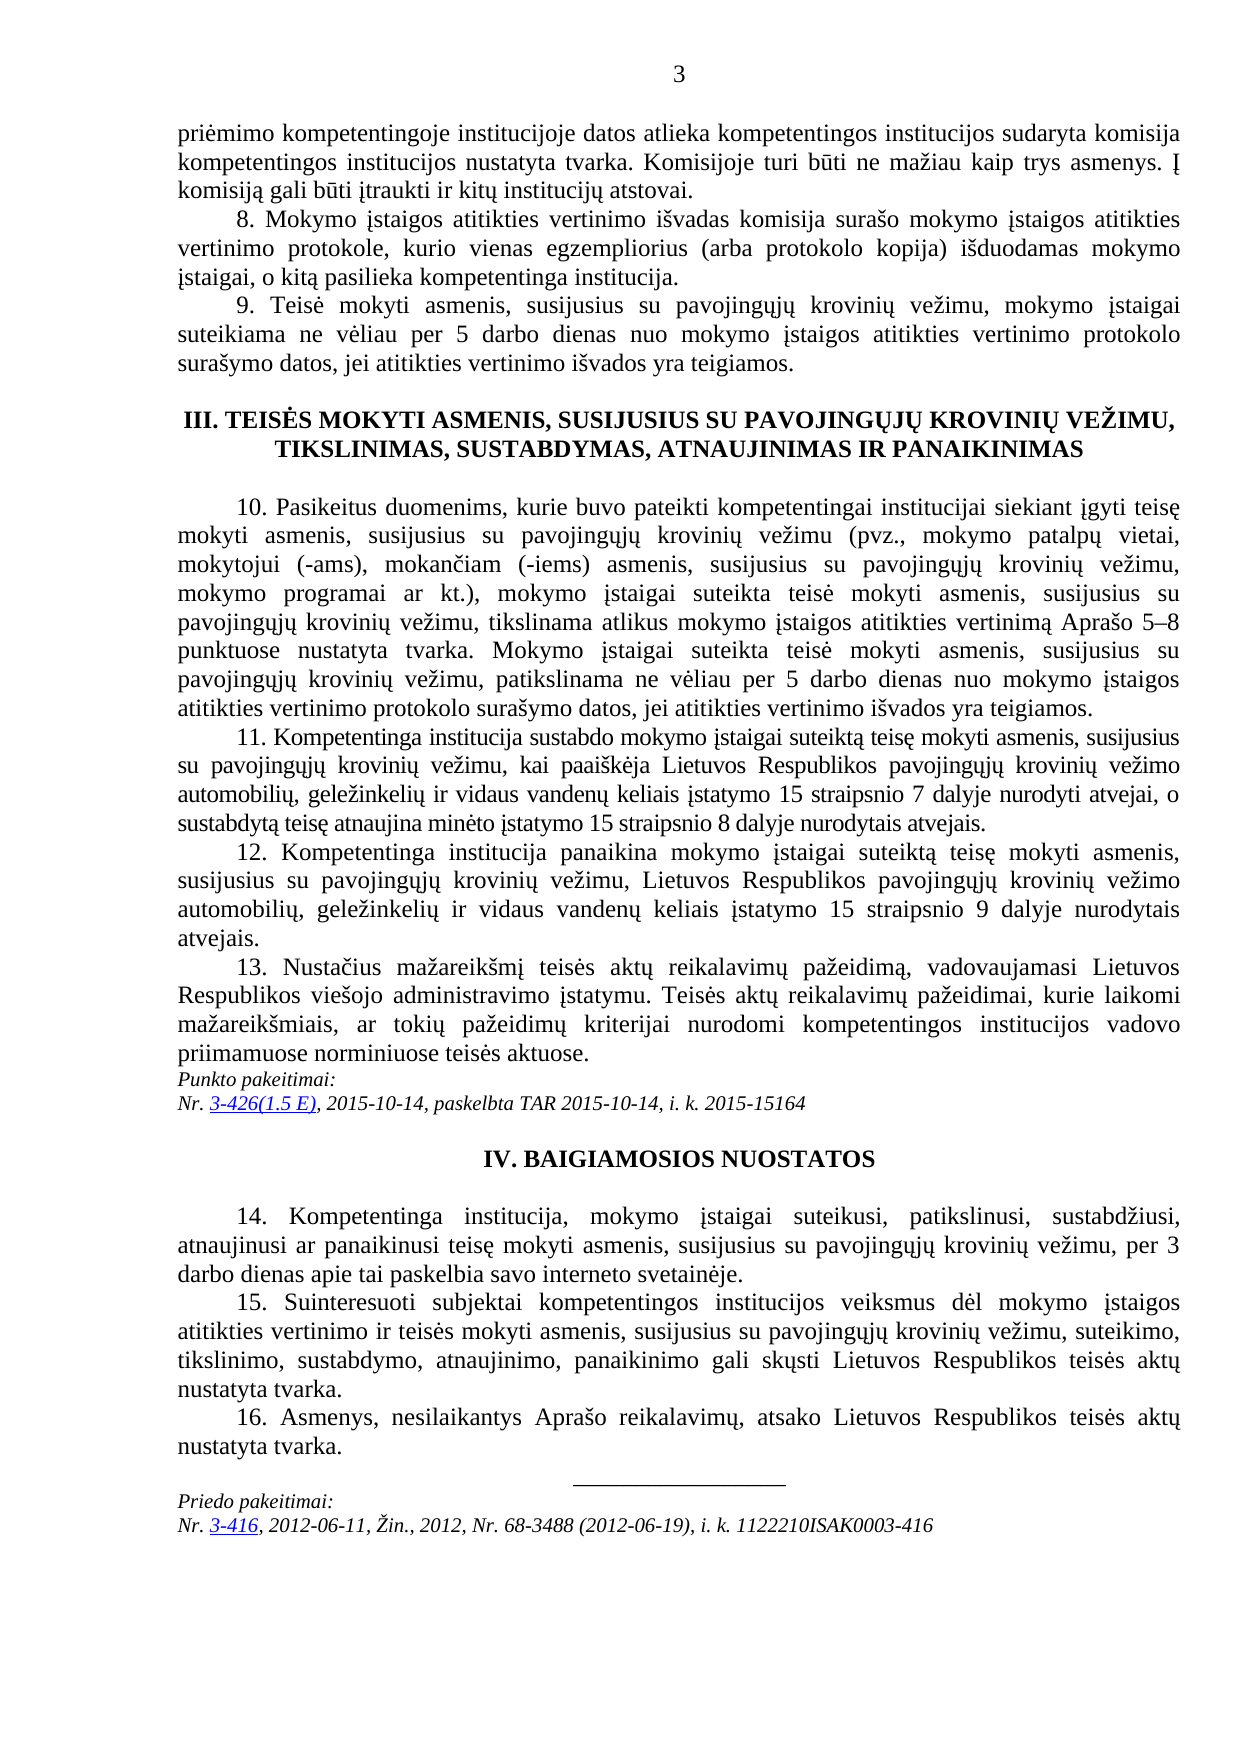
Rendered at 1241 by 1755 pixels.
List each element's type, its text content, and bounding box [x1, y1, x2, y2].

text priėmimo kompetentingoje institucijoje datos atlieka kompetentingos institucijos sudaryta komisija kompetentingos institucijos nustatyta tvarka. Komisijoje turi būti ne mažiau kaip trys asmenys. Į komisiją gali būti įtraukti ir kitų institucijų atstovai. [177, 118, 1181, 204]
text IV. BAIGIAMOSIOS NUOSTATOS [177, 1144, 1181, 1172]
text 16. Asmenys, nesilaikantys Aprašo reikalavimų, atsako Lietuvos Respublikos teisės aktų nustatyta tvarka. [177, 1402, 1181, 1460]
text 12. Kompetentinga institucija panaikina mokymo įstaigai suteiktą teisę mokyti asmenis, susijusius su pavojingųjų krovinių vežimu, Lietuvos Respublikos pavojingųjų krovinių vežimo automobilių, geležinkelių ir vidaus vandenų keliais įstatymo 15 straipsnio 9 dalyje nurodytais atvejais. [177, 837, 1181, 952]
text 8. Mokymo įstaigos atitikties vertinimo išvadas komisija surašo mokymo įstaigos atitikties vertinimo protokole, kurio vienas egzempliorius (arba protokolo kopija) išduodamas mokymo įstaigai, o kitą pasilieka kompetentinga institucija. [177, 204, 1181, 291]
text III. TEISĖS MOKYTI ASMENIS, SUSIJUSIUS SU PAVOJINGŲJŲ KROVINIŲ VEŽIMU, TIKSLINIMAS, SUSTABDYMAS, ATNAUJINIMAS IR PANAIKINIMAS [177, 406, 1181, 463]
text Punkto pakeitimai: [177, 1067, 1181, 1091]
text _________________ [177, 1460, 1181, 1489]
text 10. Pasikeitus duomenims, kurie buvo pateikti kompetentingai institucijai siekiant įgyti teisę mokyti asmenis, susijusius su pavojingųjų krovinių vežimu (pvz., mokymo patalpų vietai, mokytojui (-ams), mokančiam (-iems) asmenis, susijusius su pavojingųjų krovinių vežimu, mokymo programai ar kt.), mokymo įstaigai suteikta teisė mokyti asmenis, susijusius su pavojingųjų krovinių vežimu, tikslinama atlikus mokymo įstaigos atitikties vertinimą Aprašo 5–8 punktuose nustatyta tvarka. Mokymo įstaigai suteikta teisė mokyti asmenis, susijusius su pavojingųjų krovinių vežimu, patikslinama ne vėliau per 5 darbo dienas nuo mokymo įstaigos atitikties vertinimo protokolo surašymo datos, jei atitikties vertinimo išvados yra teigiamos. [177, 492, 1181, 722]
text 15. Suinteresuoti subjektai kompetentingos institucijos veiksmus dėl mokymo įstaigos atitikties vertinimo ir teisės mokyti asmenis, susijusius su pavojingųjų krovinių vežimu, suteikimo, tikslinimo, sustabdymo, atnaujinimo, panaikinimo gali skųsti Lietuvos Respublikos teisės aktų nustatyta tvarka. [177, 1287, 1181, 1402]
text 13. Nustačius mažareikšmį teisės aktų reikalavimų pažeidimą, vadovaujamasi Lietuvos Respublikos viešojo administravimo įstatymu. Teisės aktų reikalavimų pažeidimai, kurie laikomi mažareikšmiais, ar tokių pažeidimų kriterijai nurodomi kompetentingos institucijos vadovo priimamuose norminiuose teisės aktuose. [177, 952, 1181, 1067]
text Priedo pakeitimai: [177, 1489, 1181, 1513]
text Nr. 3-426(1.5 E), 2015-10-14, paskelbta TAR 2015-10-14, i. k. 2015-15164 [177, 1091, 1181, 1115]
text 14. Kompetentinga institucija, mokymo įstaigai suteikusi, patikslinusi, sustabdžiusi, atnaujinusi ar panaikinusi teisę mokyti asmenis, susijusius su pavojingųjų krovinių vežimu, per 3 darbo dienas apie tai paskelbia savo interneto svetainėje. [177, 1201, 1181, 1287]
text 9. Teisė mokyti asmenis, susijusius su pavojingųjų krovinių vežimu, mokymo įstaigai suteikiama ne vėliau per 5 darbo dienas nuo mokymo įstaigos atitikties vertinimo protokolo surašymo datos, jei atitikties vertinimo išvados yra teigiamos. [177, 291, 1181, 377]
text Nr. 3-416, 2012-06-11, Žin., 2012, Nr. 68-3488 (2012-06-19), i. k. 1122210ISAK0003-416 [177, 1513, 1181, 1537]
text 11. Kompetentinga institucija sustabdo mokymo įstaigai suteiktą teisę mokyti asmenis, susijusius su pavojingųjų krovinių vežimu, kai paaiškėja Lietuvos Respublikos pavojingųjų krovinių vežimo automobilių, geležinkelių ir vidaus vandenų keliais įstatymo 15 straipsnio 7 dalyje nurodyti atvejai, o sustabdytą teisę atnaujina minėto įstatymo 15 straipsnio 8 dalyje nurodytais atvejais. [177, 722, 1181, 837]
